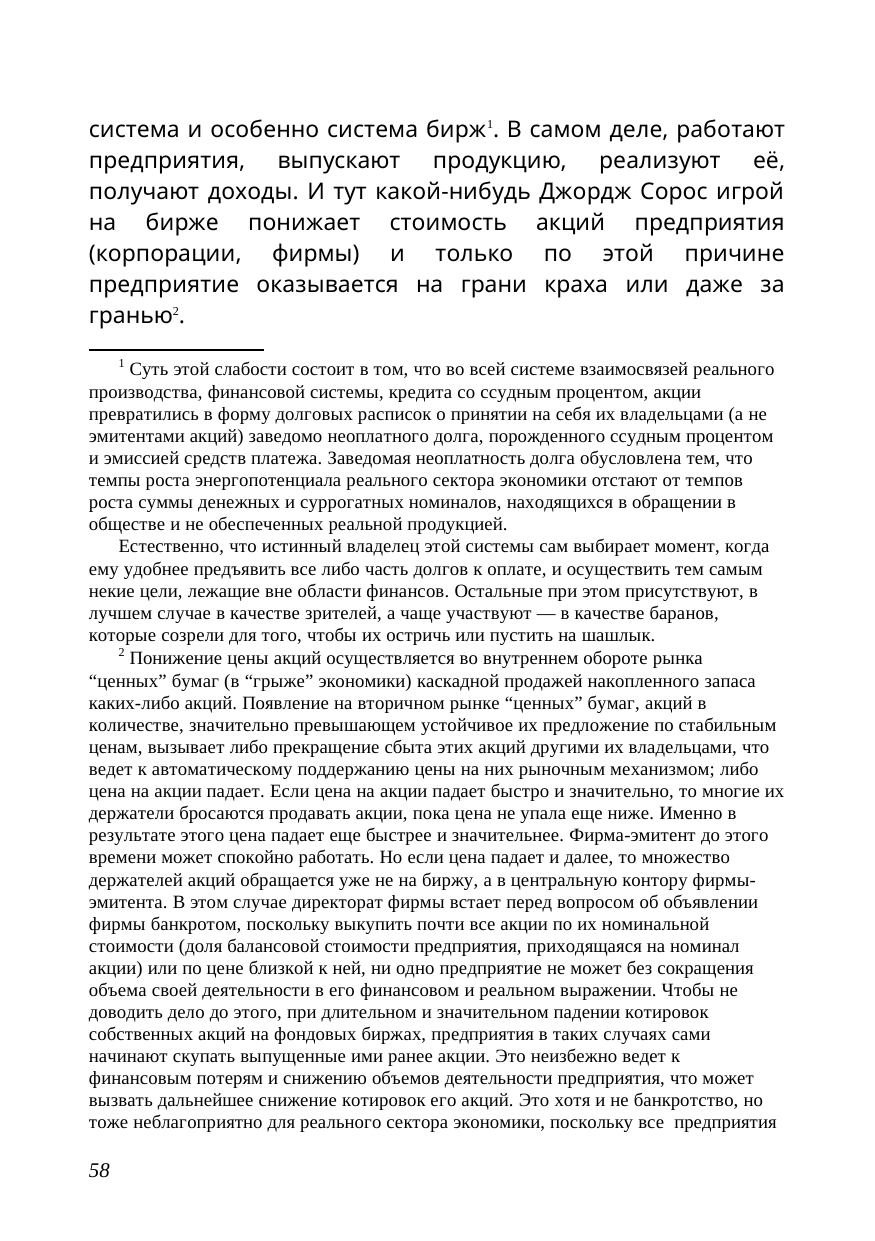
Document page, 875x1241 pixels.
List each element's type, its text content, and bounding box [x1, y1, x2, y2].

text система и особенно система бирж. В самом деле, работают предприятия, выпускают продукцию, реализуют её, получают доходы. И тут какой-нибудь Джордж Сорос игрой на бирже понижает стоимость акций предприятия (корпорации, фирмы) и только по этой причине предприятие оказывается на грани краха или даже за гранью. [89, 113, 785, 330]
text Естественно, что истинный владелец этой системы сам выбирает момент, когда ему удобнее предъявить все либо часть долгов к оплате, и осуществить тем самым некие цели, лежащие вне области финансов. Остальные при этом присутствуют, в лучшем случае в качестве зрителей, а чаще участвуют — в качестве баранов, которые созрели для того, чтобы их остричь или пустить на шашлык. [89, 535, 785, 645]
text Суть этой слабости состоит в том, что во всей системе взаимосвязей реального производства, финансовой системы, кредита со ссудным процентом, акции превратились в форму долговых расписок о принятии на себя их владельцами (а не эмитентами акций) заведомо неоплатного долга, порожденного ссудным процентом и эмиссией средств платежа. Заведомая неоплатность долга обусловлена тем, что темпы роста энергопотенциала реального сектора экономики отстают от темпов роста суммы денежных и суррогатных номиналов, находящихся в обращении в обществе и не обеспеченных реальной продукцией. [89, 356, 785, 535]
text Понижение цены акций осуществляется во внутреннем обороте рынка “ценных” бумаг (в “грыже” экономики) каскадной продажей накопленного запаса каких-либо акций. Появление на вторичном рынке “ценных” бумаг, акций в количестве, значительно превышающем устойчивое их предложение по стабильным ценам, вызывает либо прекращение сбыта этих акций другими их владельцами, что ведет к автоматическому поддержанию цены на них рыночным механизмом; либо цена на акции падает. Если цена на акции падает быстро и значительно, то многие их держатели бросаются продавать акции, пока цена не упала еще ниже. Именно в результате этого цена падает еще быстрее и значительнее. Фирма-эмитент до этого времени может спокойно работать. Но если цена падает и далее, то множество держателей акций обращается уже не на биржу, а в центральную контору фирмы-эмитента. В этом случае директорат фирмы встает перед вопросом об объявлении фирмы банкротом, поскольку выкупить почти все акции по их номинальной стоимости (доля балансовой стоимости предприятия, приходящаяся на номинал акции) или по цене близкой к ней, ни одно предприятие не может без сокращения объема своей деятельности в его финансовом и реальном выражении. Чтобы не доводить дело до этого, при длительном и значительном падении котировок собственных акций на фондовых биржах, предприятия в таких случаях сами начинают скупать выпущенные ими ранее акции. Это неизбежно ведет к финансовым потерям и снижению объемов деятельности предприятия, что может вызвать дальнейшее снижение котировок его акций. Это хотя и не банкротство, но тоже неблагоприятно для реального сектора экономики, поскольку все предприятия [89, 645, 785, 1133]
